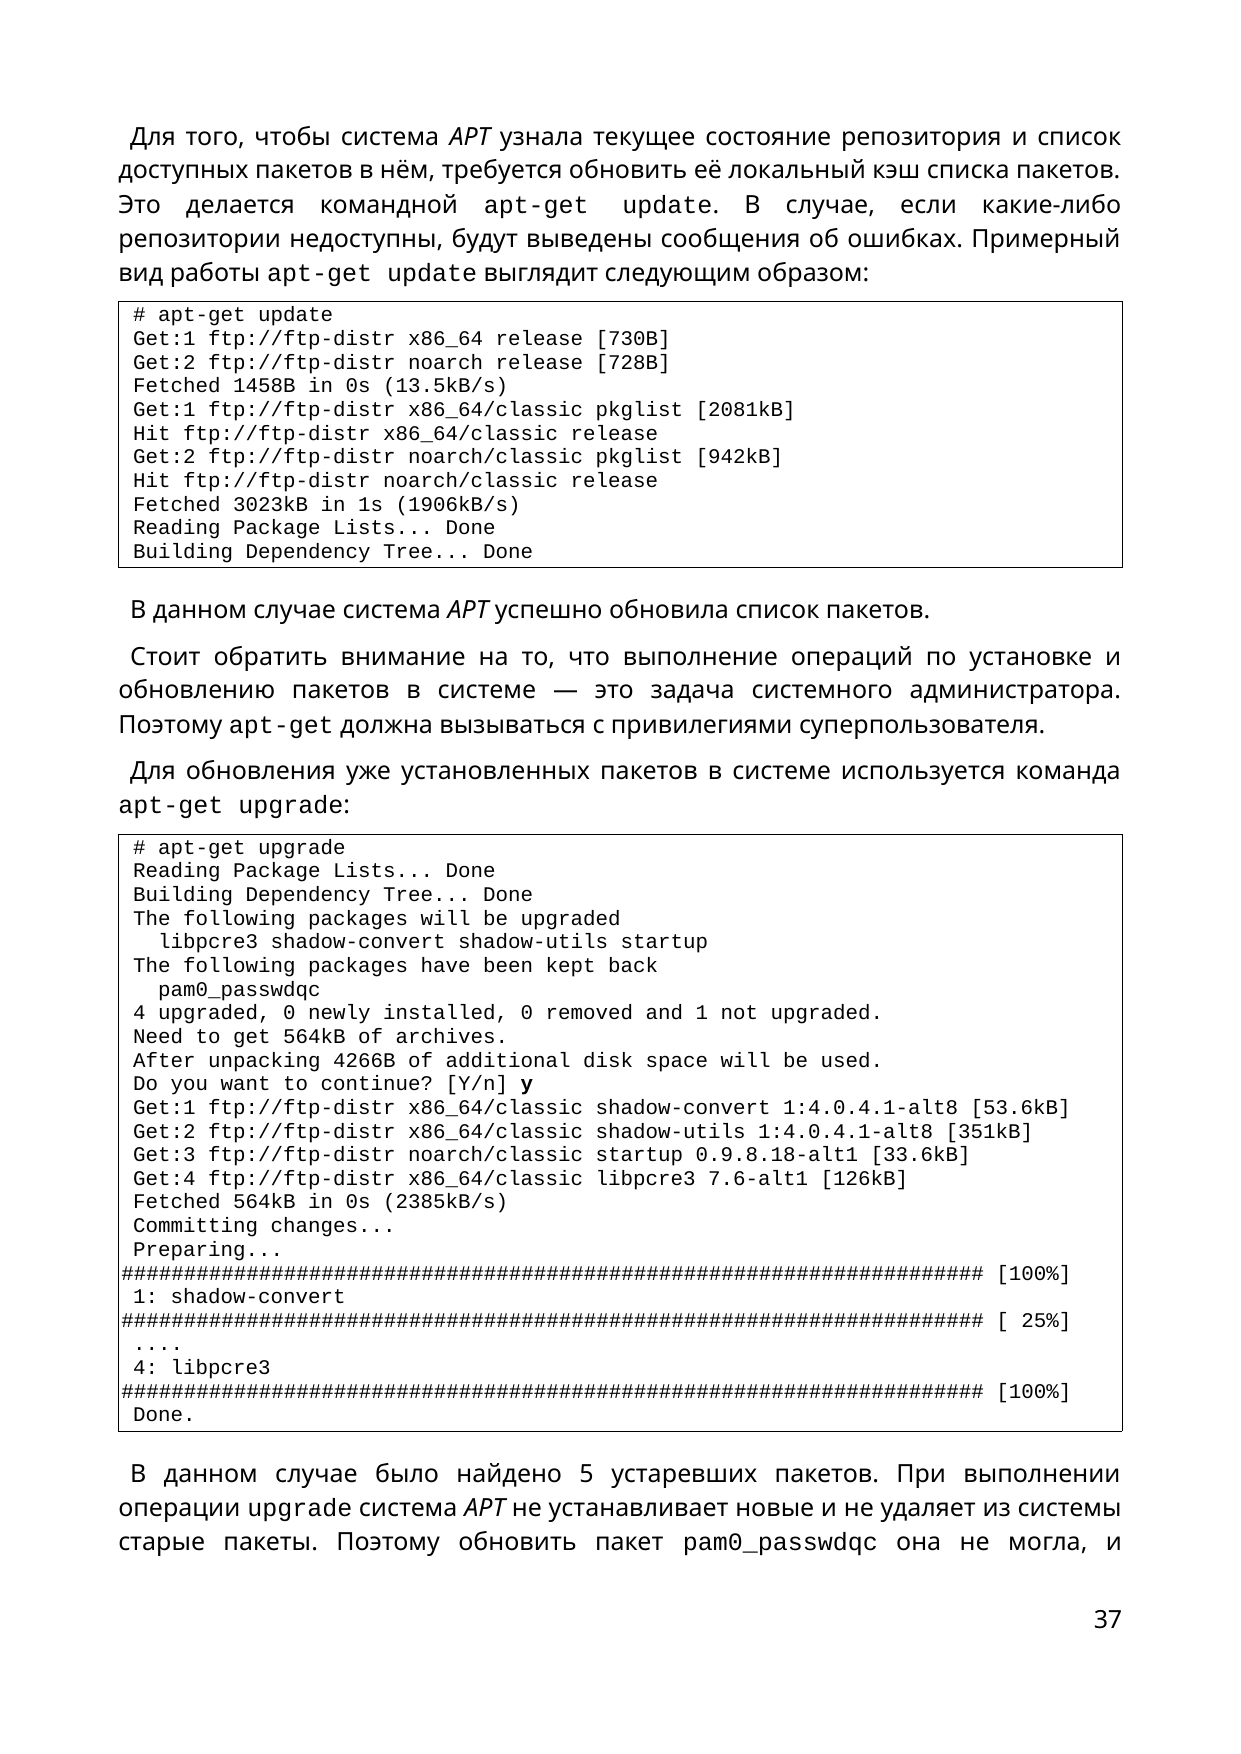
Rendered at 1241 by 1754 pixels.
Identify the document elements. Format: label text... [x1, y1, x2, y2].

text Get:1 ftp://ftp-distr x86_64 release [730B] [119, 325, 1122, 349]
text Get:1 ftp://ftp-distr x86_64/classic shadow-convert 1:4.0.4.1-alt8 [53.6kB] [119, 1094, 1122, 1118]
text 4 upgraded, 0 newly installed, 0 removed and 1 not upgraded. [119, 999, 1122, 1023]
text Building Dependency Tree... Done [119, 538, 1122, 567]
text Get:1 ftp://ftp-distr x86_64/classic pkglist [2081kB] [119, 396, 1122, 419]
text Do you want to continue? [Y/n] y [119, 1070, 1122, 1094]
text 1: shadow-convert ##################################################################### [ 25%] [119, 1283, 1122, 1330]
text Preparing... ##################################################################### [100%] [119, 1236, 1122, 1283]
text Building Dependency Tree... Done [119, 881, 1122, 905]
text Reading Package Lists... Done [119, 857, 1122, 881]
text Committing changes... [119, 1212, 1122, 1236]
text В данном случае было найдено 5 устаревших пакетов. При выполнении операции upgrade система APT не устанавливает новые и не удаляет из системы старые пакеты. Поэтому обновить пакет pam0_passwdqc она не могла, и [118, 1455, 1122, 1558]
text Get:2 ftp://ftp-distr noarch release [728B] [119, 349, 1122, 372]
text В данном случае система APT успешно обновила список пакетов. [118, 592, 1122, 626]
text Fetched 3023kB in 1s (1906kB/s) [119, 491, 1122, 514]
text .... [119, 1330, 1122, 1354]
text After unpacking 4266B of additional disk space will be used. [119, 1047, 1122, 1070]
text Get:2 ftp://ftp-distr x86_64/classic shadow-utils 1:4.0.4.1-alt8 [351kB] [119, 1118, 1122, 1141]
text The following packages have been kept back [119, 952, 1122, 976]
text Done. [119, 1401, 1122, 1431]
text Get:2 ftp://ftp-distr noarch/classic pkglist [942kB] [119, 443, 1122, 467]
text Для обновления уже установленных пакетов в системе используется команда apt-get upgrade: [118, 753, 1122, 821]
text # apt-get upgrade [119, 835, 1122, 857]
text # apt-get update [119, 302, 1122, 325]
text Hit ftp://ftp-distr noarch/classic release [119, 467, 1122, 491]
text Reading Package Lists... Done [119, 514, 1122, 538]
text Fetched 1458B in 0s (13.5kB/s) [119, 372, 1122, 396]
text Стоит обратить внимание на то, что выполнение операций по установке и обновлению пакетов в системе — это задача системного администратора. Поэтому apt-get должна вызываться с привилегиями суперпользователя. [118, 638, 1122, 741]
text 4: libpcre3 ##################################################################### [100%] [119, 1354, 1122, 1401]
text Get:4 ftp://ftp-distr x86_64/classic libpcre3 7.6-alt1 [126kB] [119, 1165, 1122, 1188]
text Hit ftp://ftp-distr x86_64/classic release [119, 419, 1122, 443]
text Need to get 564kB of archives. [119, 1023, 1122, 1047]
text pam0_passwdqc [119, 976, 1122, 999]
text Get:3 ftp://ftp-distr noarch/classic startup 0.9.8.18-alt1 [33.6kB] [119, 1141, 1122, 1165]
text libpcre3 shadow-convert shadow-utils startup [119, 928, 1122, 952]
text Fetched 564kB in 0s (2385kB/s) [119, 1188, 1122, 1212]
text The following packages will be upgraded [119, 905, 1122, 928]
text Для того, чтобы система APT узнала текущее состояние репозитория и список доступных пакетов в нём, требуется обновить её локальный кэш списка пакетов. Это делается командной apt-get update. В случае, если какие-либо репозитории недоступны, будут выведены сообщения об ошибках. Примерный вид работы apt-get update выглядит следующим образом: [118, 118, 1122, 289]
